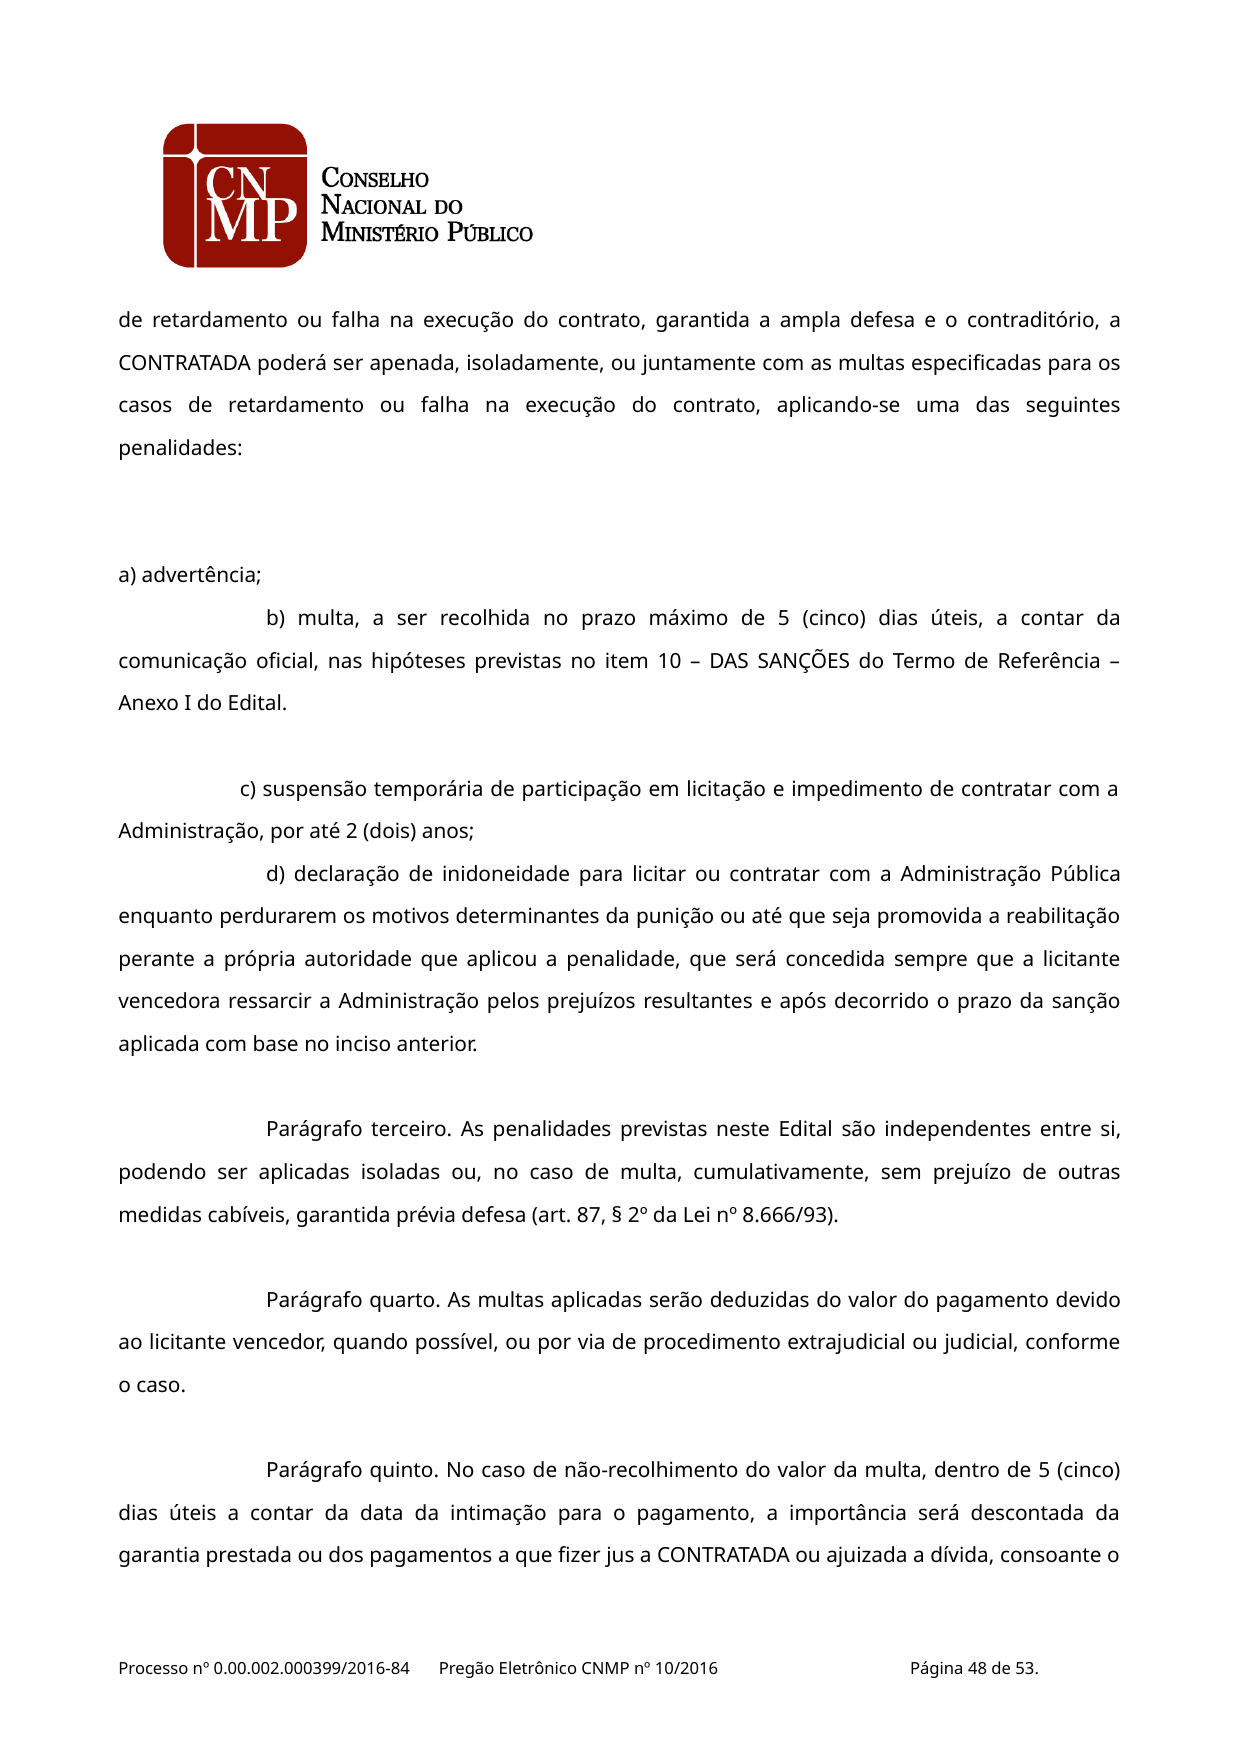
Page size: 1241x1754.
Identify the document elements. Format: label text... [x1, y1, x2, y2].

text Parágrafo quinto. No caso de não-recolhimento do valor da multa, dentro de 5 (cinco) dias úteis a contar da data da intimação para o pagamento, a importância será descontada da garantia prestada ou dos pagamentos a que fizer jus a CONTRATADA ou ajuizada a dívida, consoante o [118, 1455, 1122, 1569]
text Parágrafo terceiro. As penalidades previstas neste Edital são independentes entre si, podendo ser aplicadas isoladas ou, no caso de multa, cumulativamente, sem prejuízo de outras medidas cabíveis, garantida prévia defesa (art. 87, § 2º da Lei nº 8.666/93). [118, 1114, 1122, 1228]
text c) suspensão temporária de participação em licitação e impedimento de contratar com a Administração, por até 2 (dois) anos; [118, 731, 1122, 845]
text de retardamento ou falha na execução do contrato, garantida a ampla defesa e o contraditório, a CONTRATADA poderá ser apenada, isoladamente, ou juntamente com as multas especificadas para os casos de retardamento ou falha na execução do contrato, aplicando-se uma das seguintes penalidades: [118, 305, 1122, 461]
text d) declaração de inidoneidade para licitar ou contratar com a Administração Pública enquanto perdurarem os motivos determinantes da punição ou até que seja promovida a reabilitação perante a própria autoridade que aplicou a penalidade, que será concedida sempre que a licitante vencedora ressarcir a Administração pelos prejuízos resultantes e após decorrido o prazo da sanção aplicada com base no inciso anterior. [118, 859, 1122, 1058]
text a) advertência; [118, 518, 1122, 589]
text Parágrafo quarto. As multas aplicadas serão deduzidas do valor do pagamento devido ao licitante vencedor, quando possível, ou por via de procedimento extrajudicial ou judicial, conforme o caso. [118, 1285, 1122, 1398]
picture [138, 100, 549, 290]
text b) multa, a ser recolhida no prazo máximo de 5 (cinco) dias úteis, a contar da comunicação oficial, nas hipóteses previstas no item 10 – DAS SANÇÕES do Termo de Referência – Anexo I do Edital. [118, 603, 1122, 717]
